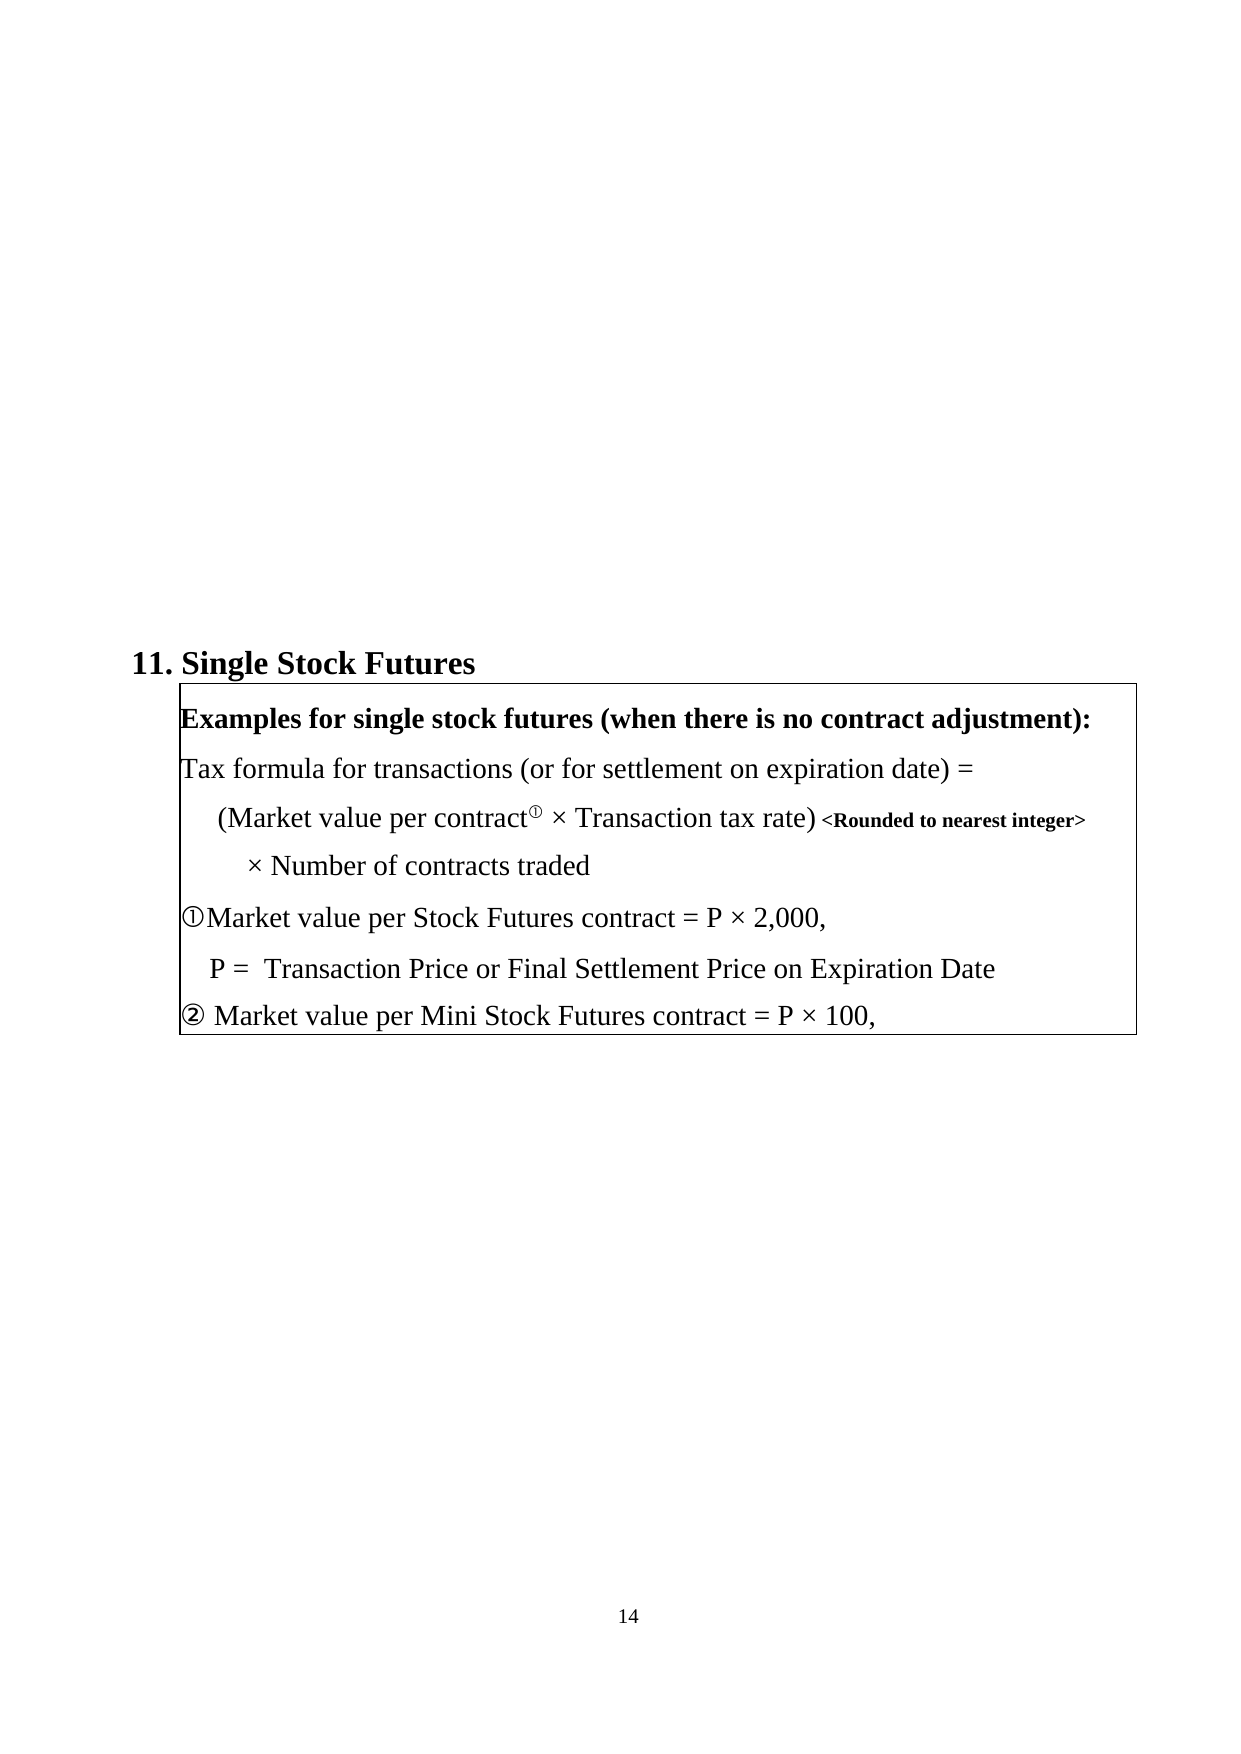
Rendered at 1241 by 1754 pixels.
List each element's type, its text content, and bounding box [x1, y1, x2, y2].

table_header Examples for single stock futures (when there is no contract adjustment): Tax formula for transactions (or for settlement on expiration date) = (Market value per contract × Transaction tax rate) <Rounded to nearest integer> × Number of contracts traded Market value per Stock Futures contract = P × 2,000, P = Transaction Price or Final Settlement Price on Expiration Date ② Market value per Mini Stock Futures contract = P × 100, [181, 684, 1136, 1034]
subtitle 11. Single Stock Futures [131, 621, 1125, 683]
